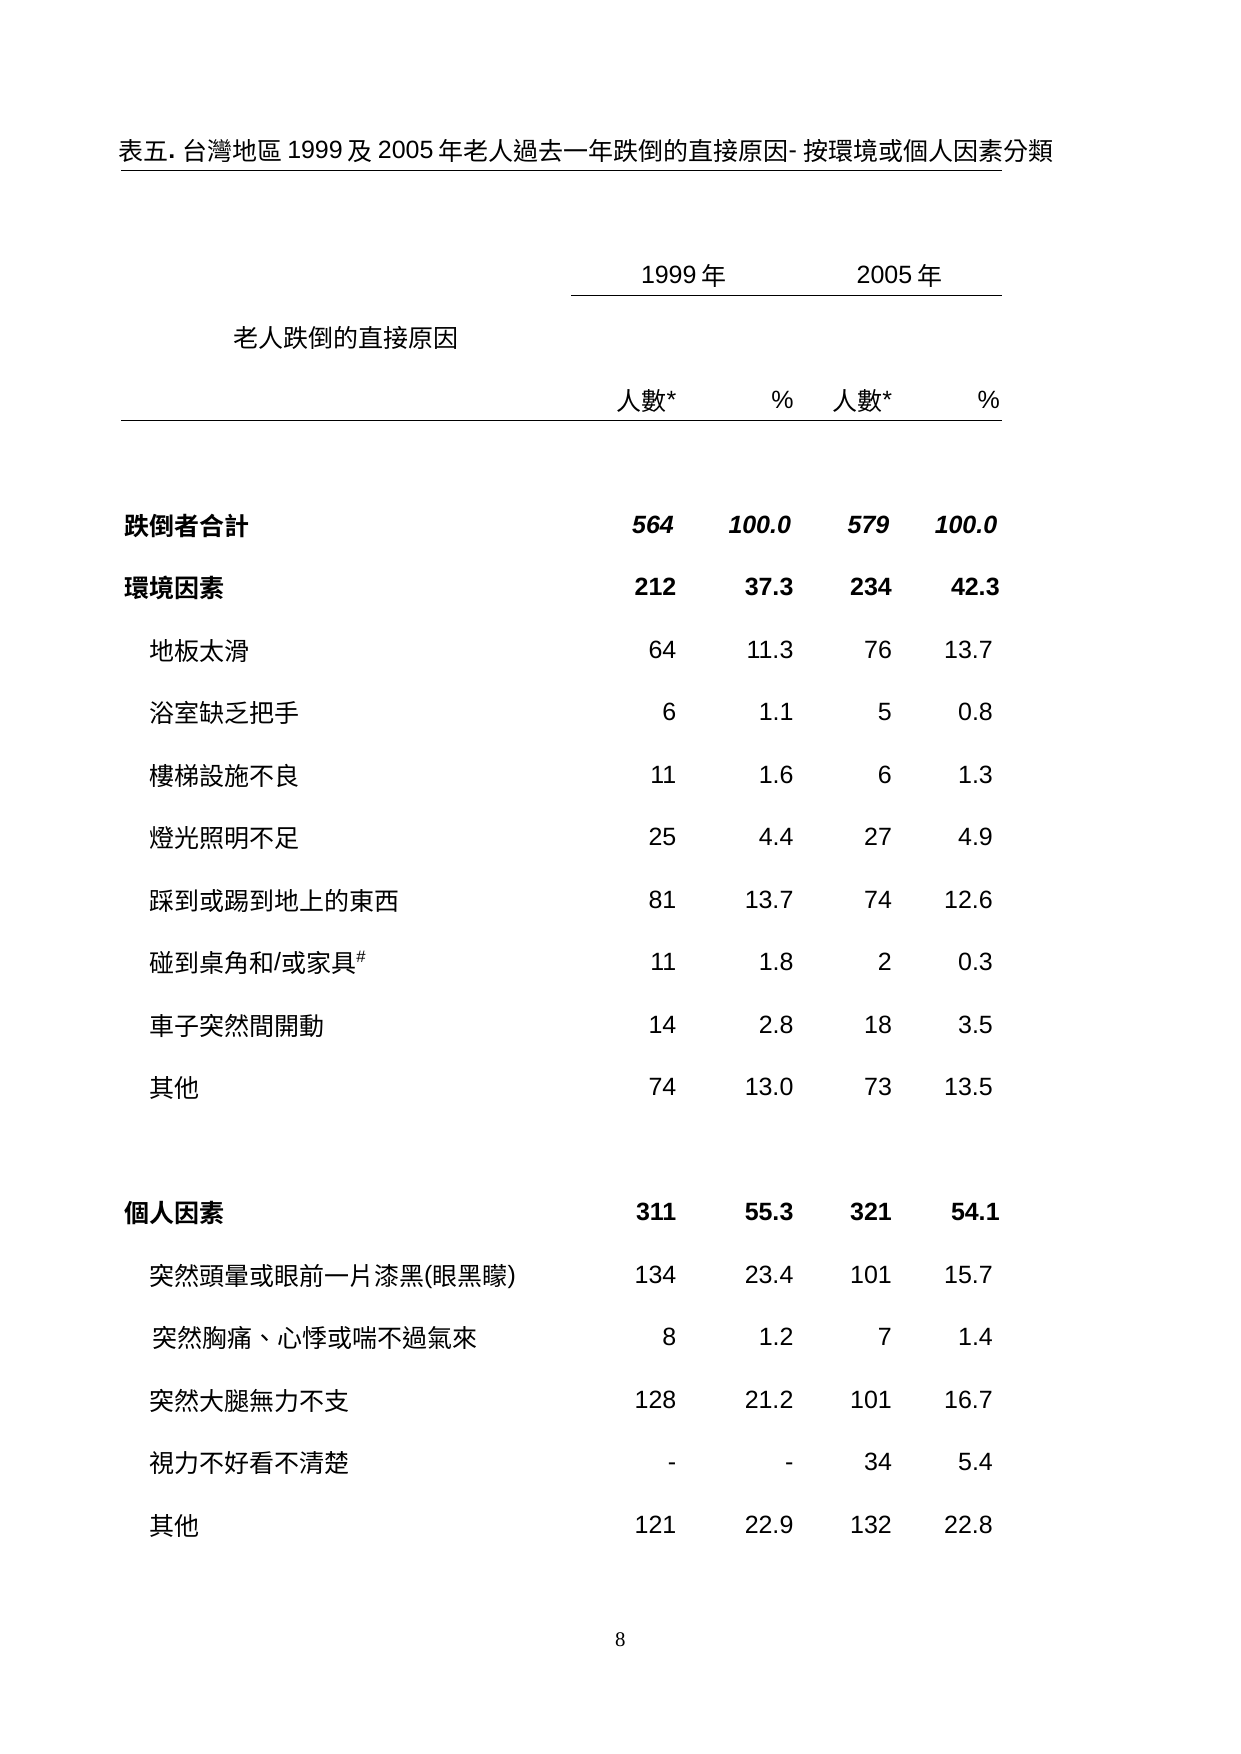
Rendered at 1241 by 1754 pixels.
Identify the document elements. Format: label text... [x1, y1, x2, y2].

table_cell 54.1 [895, 1170, 1002, 1233]
table_cell 1.3 [895, 733, 1002, 795]
table_cell 76 [796, 608, 894, 670]
table_cell 73 [796, 1045, 894, 1108]
table_cell 16.7 [895, 1358, 1002, 1420]
table_cell 8 [571, 1295, 679, 1358]
table_cell 車子突然間開動 [121, 983, 571, 1045]
table_cell 3.5 [895, 983, 1002, 1045]
table_cell 4.9 [895, 795, 1002, 858]
table_cell 突然頭暈或眼前一片漆黑(眼黑矇) [121, 1233, 571, 1295]
table_header 老人跌倒的直接原因 [121, 171, 571, 420]
table_cell [679, 1108, 796, 1170]
table_cell 4.4 [679, 795, 796, 858]
table_cell 11 [571, 733, 679, 795]
table_cell 地板太滑 [121, 608, 571, 670]
table_cell 64 [571, 608, 679, 670]
table_cell % [679, 296, 796, 420]
table_cell 42.3 [895, 545, 1002, 608]
table_cell 碰到桌角和/或家具# [121, 920, 571, 983]
table_cell 100.0 [679, 421, 796, 545]
table_cell 7 [796, 1295, 894, 1358]
table_cell 視力不好看不清楚 [121, 1420, 571, 1483]
table_cell 22.9 [679, 1483, 796, 1545]
table_cell 101 [796, 1358, 894, 1420]
table_cell 37.3 [679, 545, 796, 608]
table_cell 22.8 [895, 1483, 1002, 1545]
table_cell 74 [571, 1045, 679, 1108]
table_header 1999年 [571, 171, 796, 295]
table_cell 134 [571, 1233, 679, 1295]
table_cell 311 [571, 1170, 679, 1233]
table_cell 1.4 [895, 1295, 1002, 1358]
table_cell 1.8 [679, 920, 796, 983]
table_cell 18 [796, 983, 894, 1045]
table_cell 13.7 [679, 858, 796, 920]
table_cell 6 [571, 670, 679, 733]
table_cell 其他 [121, 1483, 571, 1545]
table_cell [121, 1545, 571, 1608]
table_cell 人數* [796, 296, 894, 420]
table_cell 55.3 [679, 1170, 796, 1233]
table_cell 11.3 [679, 608, 796, 670]
table_cell 環境因素 [121, 545, 571, 608]
table_cell 21.2 [679, 1358, 796, 1420]
table_cell 564 [571, 421, 679, 545]
table_cell 浴室缺乏把手 [121, 670, 571, 733]
table_cell 11 [571, 920, 679, 983]
table_cell 跌倒者合計 [121, 421, 571, 545]
table_cell [895, 1545, 1002, 1608]
table_cell 6 [796, 733, 894, 795]
table_cell [796, 1545, 894, 1608]
table_cell 15.7 [895, 1233, 1002, 1295]
table_cell 5 [796, 670, 894, 733]
table_cell [679, 1545, 796, 1608]
table_cell 0.8 [895, 670, 1002, 733]
table_cell 樓梯設施不良 [121, 733, 571, 795]
table_cell 128 [571, 1358, 679, 1420]
table_cell 突然大腿無力不支 [121, 1358, 571, 1420]
table_cell 5.4 [895, 1420, 1002, 1483]
table_cell 踩到或踢到地上的東西 [121, 858, 571, 920]
table_cell 27 [796, 795, 894, 858]
table_cell - [571, 1420, 679, 1483]
table_cell 14 [571, 983, 679, 1045]
table_cell 1.1 [679, 670, 796, 733]
table_cell 1.2 [679, 1295, 796, 1358]
table_cell - [679, 1420, 796, 1483]
table_cell [571, 1108, 679, 1170]
table_cell 132 [796, 1483, 894, 1545]
table_cell 其他 [121, 1045, 571, 1108]
table_cell 13.0 [679, 1045, 796, 1108]
table_cell 212 [571, 545, 679, 608]
table_cell 12.6 [895, 858, 1002, 920]
table_cell 13.5 [895, 1045, 1002, 1108]
table_cell % [895, 296, 1002, 420]
table_cell 579 [796, 421, 894, 545]
text 表五. 台灣地區1999及2005年老人過去一年跌倒的直接原因- 按環境或個人因素分類 [118, 108, 1122, 170]
table_header 2005年 [796, 171, 1002, 295]
table_cell 234 [796, 545, 894, 608]
table_cell 25 [571, 795, 679, 858]
table_cell 1.6 [679, 733, 796, 795]
table_cell 121 [571, 1483, 679, 1545]
table_cell 23.4 [679, 1233, 796, 1295]
table_cell 74 [796, 858, 894, 920]
table_cell 突然胸痛、心悸或喘不過氣來 [121, 1295, 571, 1358]
table_cell 燈光照明不足 [121, 795, 571, 858]
table_cell 0.3 [895, 920, 1002, 983]
table_cell 34 [796, 1420, 894, 1483]
table_cell 100.0 [895, 421, 1002, 545]
table_cell [796, 1108, 894, 1170]
table_cell [571, 1545, 679, 1608]
table_cell [895, 1108, 1002, 1170]
table_cell [121, 1108, 571, 1170]
table_cell 人數* [571, 296, 679, 420]
table_cell 101 [796, 1233, 894, 1295]
table_cell 13.7 [895, 608, 1002, 670]
table_cell 321 [796, 1170, 894, 1233]
table_cell 個人因素 [121, 1170, 571, 1233]
table_cell 2 [796, 920, 894, 983]
table_cell 2.8 [679, 983, 796, 1045]
table_cell 81 [571, 858, 679, 920]
